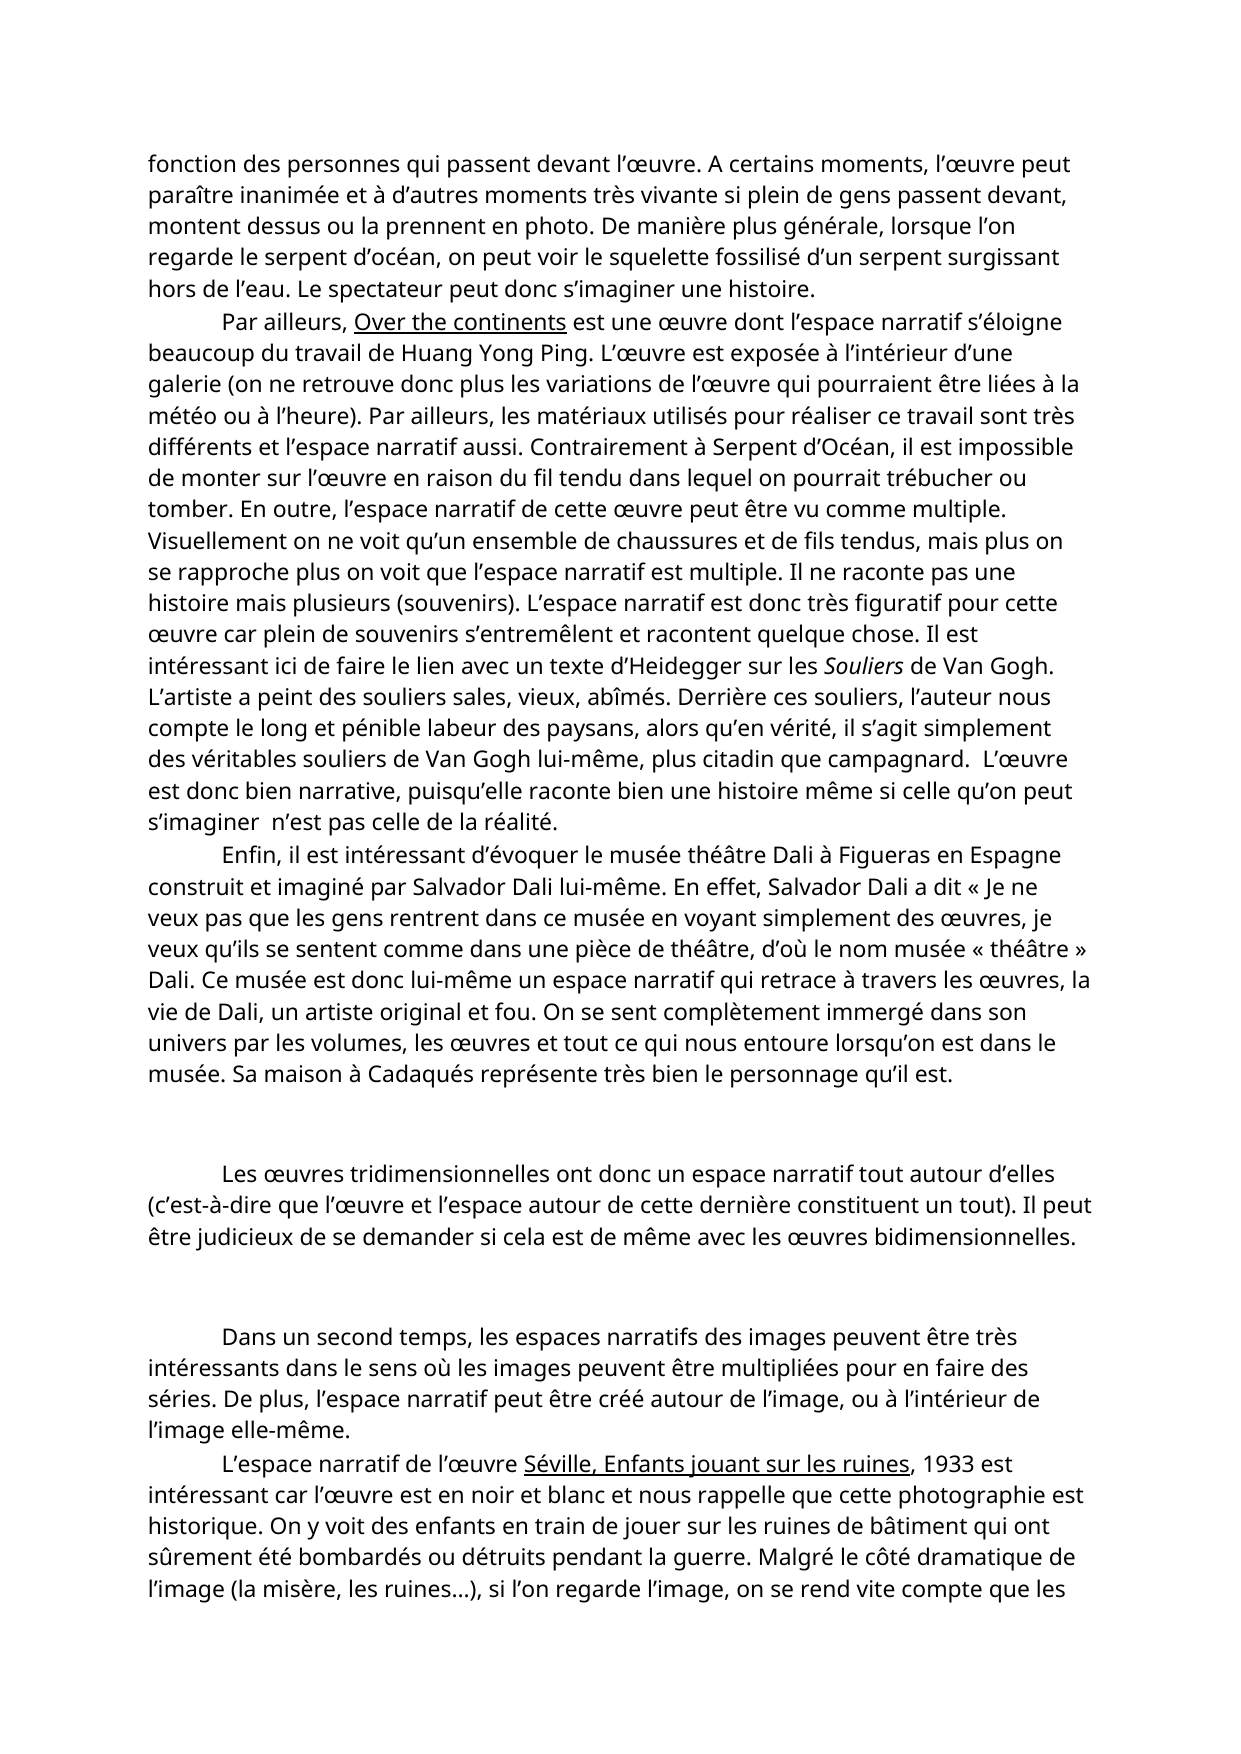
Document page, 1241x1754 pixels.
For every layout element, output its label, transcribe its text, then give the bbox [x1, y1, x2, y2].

text Dans un second temps, les espaces narratifs des images peuvent être très intéressants dans le sens où les images peuvent être multipliées pour en faire des séries. De plus, l’espace narratif peut être créé autour de l’image, ou à l’intérieur de l’image elle-même. [148, 1321, 1093, 1446]
text fonction des personnes qui passent devant l’œuvre. A certains moments, l’œuvre peut paraître inanimée et à d’autres moments très vivante si plein de gens passent devant, montent dessus ou la prennent en photo. De manière plus générale, lorsque l’on regarde le serpent d’océan, on peut voir le squelette fossilisé d’un serpent surgissant hors de l’eau. Le spectateur peut donc s’imaginer une histoire. [148, 148, 1093, 304]
text Par ailleurs, Over the continents est une œuvre dont l’espace narratif s’éloigne beaucoup du travail de Huang Yong Ping. L’œuvre est exposée à l’intérieur d’une galerie (on ne retrouve donc plus les variations de l’œuvre qui pourraient être liées à la météo ou à l’heure). Par ailleurs, les matériaux utilisés pour réaliser ce travail sont très différents et l’espace narratif aussi. Contrairement à Serpent d’Océan, il est impossible de monter sur l’œuvre en raison du fil tendu dans lequel on pourrait trébucher ou tomber. En outre, l’espace narratif de cette œuvre peut être vu comme multiple. Visuellement on ne voit qu’un ensemble de chaussures et de fils tendus, mais plus on se rapproche plus on voit que l’espace narratif est multiple. Il ne raconte pas une histoire mais plusieurs (souvenirs). L’espace narratif est donc très figuratif pour cette œuvre car plein de souvenirs s’entremêlent et racontent quelque chose. Il est intéressant ici de faire le lien avec un texte d’Heidegger sur les Souliers de Van Gogh. L’artiste a peint des souliers sales, vieux, abîmés. Derrière ces souliers, l’auteur nous compte le long et pénible labeur des paysans, alors qu’en vérité, il s’agit simplement des véritables souliers de Van Gogh lui-même, plus citadin que campagnard. L’œuvre est donc bien narrative, puisqu’elle raconte bien une histoire même si celle qu’on peut s’imaginer n’est pas celle de la réalité. [148, 306, 1093, 837]
text Enfin, il est intéressant d’évoquer le musée théâtre Dali à Figueras en Espagne construit et imaginé par Salvador Dali lui-même. En effet, Salvador Dali a dit « Je ne veux pas que les gens rentrent dans ce musée en voyant simplement des œuvres, je veux qu’ils se sentent comme dans une pièce de théâtre, d’où le nom musée « théâtre » Dali. Ce musée est donc lui-même un espace narratif qui retrace à travers les œuvres, la vie de Dali, un artiste original et fou. On se sent complètement immergé dans son univers par les volumes, les œuvres et tout ce qui nous entoure lorsqu’on est dans le musée. Sa maison à Cadaqués représente très bien le personnage qu’il est. [148, 839, 1093, 1089]
text Les œuvres tridimensionnelles ont donc un espace narratif tout autour d’elles (c’est-à-dire que l’œuvre et l’espace autour de cette dernière constituent un tout). Il peut être judicieux de se demander si cela est de même avec les œuvres bidimensionnelles. [148, 1158, 1093, 1252]
text L’espace narratif de l’œuvre Séville, Enfants jouant sur les ruines, 1933 est intéressant car l’œuvre est en noir et blanc et nous rappelle que cette photographie est historique. On y voit des enfants en train de jouer sur les ruines de bâtiment qui ont sûrement été bombardés ou détruits pendant la guerre. Malgré le côté dramatique de l’image (la misère, les ruines…), si l’on regarde l’image, on se rend vite compte que les [148, 1448, 1093, 1604]
